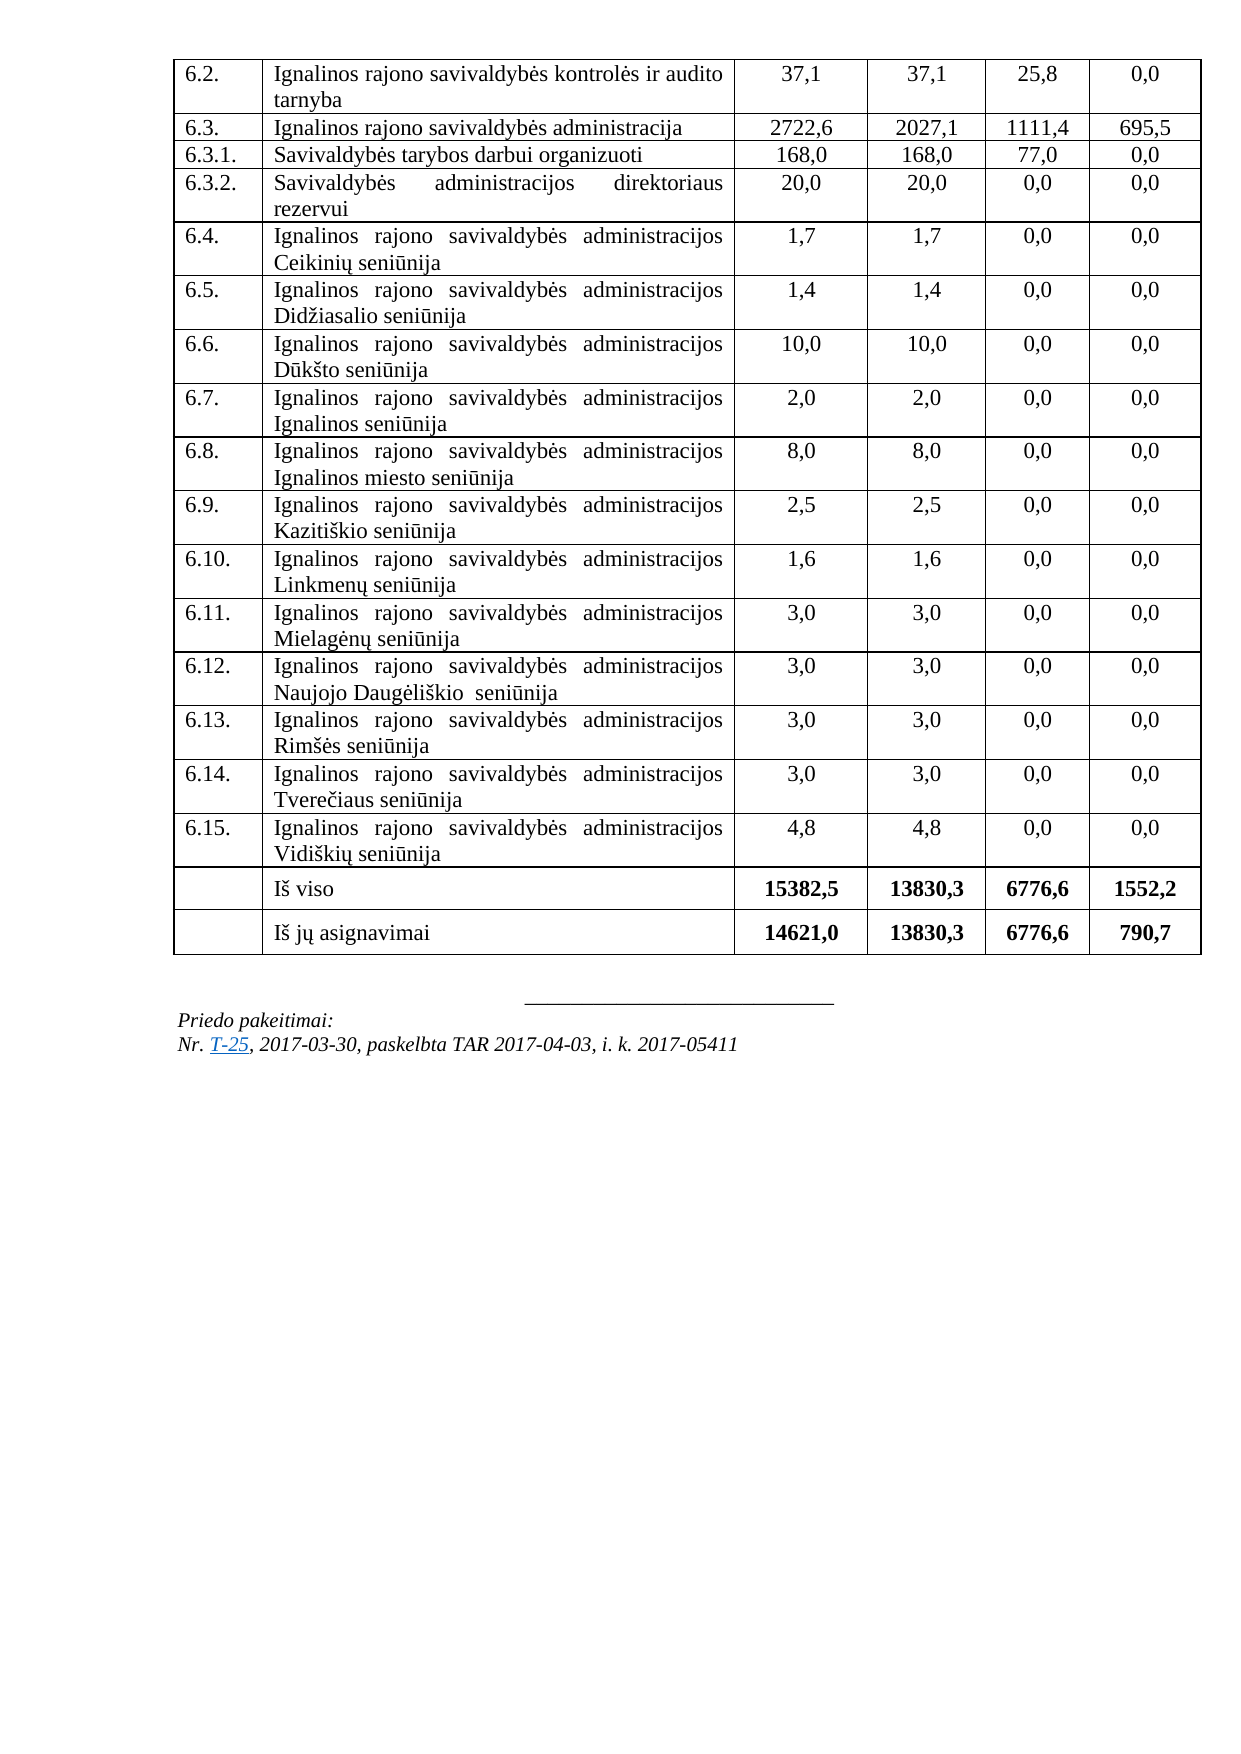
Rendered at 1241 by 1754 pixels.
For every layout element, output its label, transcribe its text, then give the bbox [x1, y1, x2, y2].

table_cell 0,0 [986, 438, 1089, 490]
table_cell 0,0 [986, 760, 1089, 813]
table_cell 3,0 [868, 760, 985, 813]
table_cell 6.6. [175, 330, 262, 383]
table_cell 0,0 [986, 491, 1089, 544]
table_cell 1,7 [868, 223, 985, 275]
table_cell 1,6 [868, 545, 985, 598]
table_cell 0,0 [986, 653, 1089, 705]
table_cell 0,0 [1090, 706, 1200, 759]
table_cell 8,0 [868, 438, 985, 490]
table_cell 3,0 [868, 599, 985, 651]
table_cell Ignalinos rajono savivaldybės administracijos Ceikinių seniūnija [263, 223, 734, 275]
table_cell 2,5 [735, 491, 867, 544]
table_cell 790,7 [1090, 910, 1200, 954]
table_cell 1111,4 [986, 114, 1089, 140]
table_cell Ignalinos rajono savivaldybės administracijos Didžiasalio seniūnija [263, 276, 734, 329]
table_cell Ignalinos rajono savivaldybės administracijos Dūkšto seniūnija [263, 330, 734, 383]
table_cell 0,0 [1090, 545, 1200, 598]
table_cell 13830,3 [868, 868, 985, 909]
table_cell 10,0 [868, 330, 985, 383]
table_cell 0,0 [1090, 141, 1200, 168]
table_cell Ignalinos rajono savivaldybės administracijos Vidiškių seniūnija [263, 814, 734, 866]
table_cell 1,4 [868, 276, 985, 329]
table_cell 1,6 [735, 545, 867, 598]
table_cell 6.10. [175, 545, 262, 598]
table_cell Ignalinos rajono savivaldybės administracijos Tverečiaus seniūnija [263, 760, 734, 813]
table_cell 0,0 [986, 814, 1089, 866]
table_cell Ignalinos rajono savivaldybės administracijos Rimšės seniūnija [263, 706, 734, 759]
table_cell 6.3.1. [175, 141, 262, 168]
table_cell 0,0 [1090, 491, 1200, 544]
table_cell 0,0 [1090, 760, 1200, 813]
table_cell 6.8. [175, 438, 262, 490]
table_cell Ignalinos rajono savivaldybės administracija [263, 114, 734, 140]
table_cell 0,0 [986, 599, 1089, 651]
table_cell 6.7. [175, 384, 262, 436]
text ___________________________ [177, 981, 1181, 1008]
table_cell Ignalinos rajono savivaldybės administracijos Naujojo Daugėliškio seniūnija [263, 653, 734, 705]
table_cell 0,0 [986, 384, 1089, 436]
table_cell 4,8 [735, 814, 867, 866]
table_cell 6.15. [175, 814, 262, 866]
table_cell 25,8 [986, 60, 1089, 113]
table_cell 2722,6 [735, 114, 867, 140]
text Nr. T-25, 2017-03-30, paskelbta TAR 2017-04-03, i. k. 2017-05411 [177, 1032, 1181, 1056]
table_cell 3,0 [735, 706, 867, 759]
table_cell 4,8 [868, 814, 985, 866]
table_cell 15382,5 [735, 868, 867, 909]
table_cell 3,0 [735, 599, 867, 651]
table_cell Ignalinos rajono savivaldybės administracijos Kazitiškio seniūnija [263, 491, 734, 544]
table_cell 6.9. [175, 491, 262, 544]
table_cell 2,0 [735, 384, 867, 436]
table_cell 0,0 [986, 169, 1089, 221]
table_cell 1552,2 [1090, 868, 1200, 909]
table_cell 0,0 [986, 223, 1089, 275]
table_cell 2027,1 [868, 114, 985, 140]
table_cell 3,0 [868, 706, 985, 759]
table_cell 6.14. [175, 760, 262, 813]
table_cell 37,1 [735, 60, 867, 113]
table_cell 0,0 [986, 330, 1089, 383]
table_cell 6.2. [175, 60, 262, 113]
table_cell 1,7 [735, 223, 867, 275]
table_cell 6.5. [175, 276, 262, 329]
table_cell 6.12. [175, 653, 262, 705]
table_cell [175, 910, 262, 954]
table_cell Ignalinos rajono savivaldybės administracijos Ignalinos miesto seniūnija [263, 438, 734, 490]
table_cell 695,5 [1090, 114, 1200, 140]
table_cell 77,0 [986, 141, 1089, 168]
table_cell 0,0 [1090, 60, 1200, 113]
table_cell Iš viso [263, 868, 734, 909]
table_cell Savivaldybės tarybos darbui organizuoti [263, 141, 734, 168]
table_cell Iš jų asignavimai [263, 910, 734, 954]
table_cell 6.13. [175, 706, 262, 759]
table_cell 0,0 [1090, 653, 1200, 705]
table_cell 0,0 [1090, 169, 1200, 221]
table_cell 20,0 [735, 169, 867, 221]
table_cell Savivaldybės administracijos direktoriaus rezervui [263, 169, 734, 221]
table_cell 10,0 [735, 330, 867, 383]
table_cell 13830,3 [868, 910, 985, 954]
text Priedo pakeitimai: [177, 1008, 1181, 1032]
table_cell 0,0 [1090, 384, 1200, 436]
table_cell 0,0 [1090, 223, 1200, 275]
table_cell 6.4. [175, 223, 262, 275]
table_cell 3,0 [735, 653, 867, 705]
table_cell Ignalinos rajono savivaldybės administracijos Linkmenų seniūnija [263, 545, 734, 598]
table_cell 168,0 [735, 141, 867, 168]
table_cell Ignalinos rajono savivaldybės administracijos Mielagėnų seniūnija [263, 599, 734, 651]
table_cell 6776,6 [986, 910, 1089, 954]
table_cell 2,5 [868, 491, 985, 544]
table_cell 3,0 [735, 760, 867, 813]
table_cell 0,0 [986, 276, 1089, 329]
table_cell 20,0 [868, 169, 985, 221]
table_cell 0,0 [986, 706, 1089, 759]
table_cell 37,1 [868, 60, 985, 113]
table_cell 0,0 [1090, 438, 1200, 490]
table_cell 0,0 [1090, 814, 1200, 866]
table_cell 0,0 [1090, 276, 1200, 329]
table_cell [175, 868, 262, 909]
table_cell 14621,0 [735, 910, 867, 954]
table_cell 6.3. [175, 114, 262, 140]
table_cell 0,0 [986, 545, 1089, 598]
table_cell 8,0 [735, 438, 867, 490]
table_cell 0,0 [1090, 599, 1200, 651]
table_cell 2,0 [868, 384, 985, 436]
table_cell 6776,6 [986, 868, 1089, 909]
table_cell 3,0 [868, 653, 985, 705]
table_cell 6.11. [175, 599, 262, 651]
table_cell Ignalinos rajono savivaldybės kontrolės ir audito tarnyba [263, 60, 734, 113]
table_cell 6.3.2. [175, 169, 262, 221]
table_cell 0,0 [1090, 330, 1200, 383]
table_cell 1,4 [735, 276, 867, 329]
table_cell 168,0 [868, 141, 985, 168]
table_cell Ignalinos rajono savivaldybės administracijos Ignalinos seniūnija [263, 384, 734, 436]
